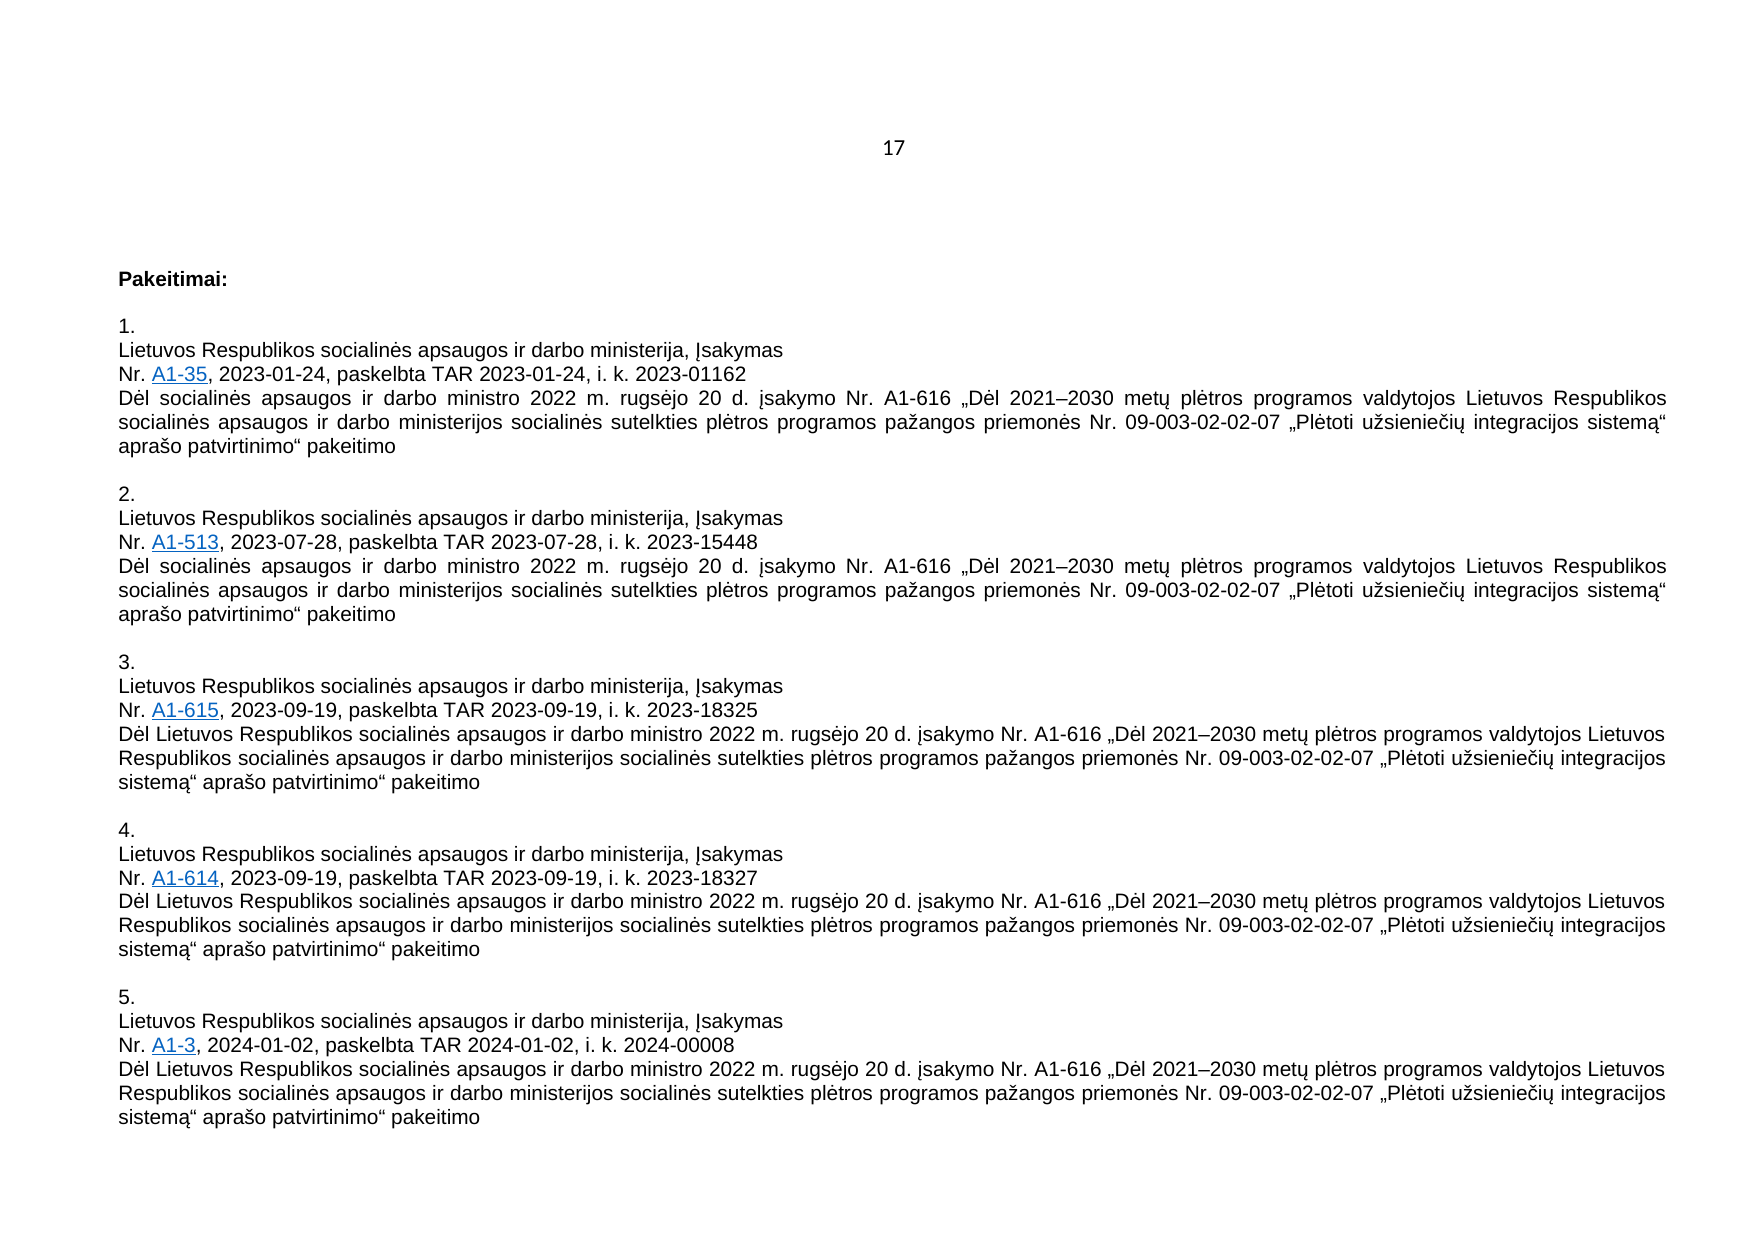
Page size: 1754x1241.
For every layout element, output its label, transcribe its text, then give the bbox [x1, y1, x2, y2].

text 4. [118, 817, 1668, 841]
text Dėl Lietuvos Respublikos socialinės apsaugos ir darbo ministro 2022 m. rugsėjo 20 d. įsakymo Nr. A1-616 „Dėl 2021–2030 metų plėtros programos valdytojos Lietuvos Respublikos socialinės apsaugos ir darbo ministerijos socialinės sutelkties plėtros programos pažangos priemonės Nr. 09-003-02-02-07 „Plėtoti užsieniečių integracijos sistemą“ aprašo patvirtinimo“ pakeitimo [118, 1057, 1668, 1129]
text Dėl Lietuvos Respublikos socialinės apsaugos ir darbo ministro 2022 m. rugsėjo 20 d. įsakymo Nr. A1-616 „Dėl 2021–2030 metų plėtros programos valdytojos Lietuvos Respublikos socialinės apsaugos ir darbo ministerijos socialinės sutelkties plėtros programos pažangos priemonės Nr. 09-003-02-02-07 „Plėtoti užsieniečių integracijos sistemą“ aprašo patvirtinimo“ pakeitimo [118, 722, 1668, 793]
text Nr. A1-615, 2023-09-19, paskelbta TAR 2023-09-19, i. k. 2023-18325 [118, 698, 1668, 722]
text Dėl Lietuvos Respublikos socialinės apsaugos ir darbo ministro 2022 m. rugsėjo 20 d. įsakymo Nr. A1-616 „Dėl 2021–2030 metų plėtros programos valdytojos Lietuvos Respublikos socialinės apsaugos ir darbo ministerijos socialinės sutelkties plėtros programos pažangos priemonės Nr. 09-003-02-02-07 „Plėtoti užsieniečių integracijos sistemą“ aprašo patvirtinimo“ pakeitimo [118, 889, 1668, 961]
text Lietuvos Respublikos socialinės apsaugos ir darbo ministerija, Įsakymas [118, 1009, 1668, 1033]
text Nr. A1-35, 2023-01-24, paskelbta TAR 2023-01-24, i. k. 2023-01162 [118, 362, 1668, 386]
text Dėl socialinės apsaugos ir darbo ministro 2022 m. rugsėjo 20 d. įsakymo Nr. A1-616 „Dėl 2021–2030 metų plėtros programos valdytojos Lietuvos Respublikos socialinės apsaugos ir darbo ministerijos socialinės sutelkties plėtros programos pažangos priemonės Nr. 09-003-02-02-07 „Plėtoti užsieniečių integracijos sistemą“ aprašo patvirtinimo“ pakeitimo [118, 386, 1668, 458]
text Pakeitimai: [118, 266, 1668, 290]
text 3. [118, 650, 1668, 674]
text 5. [118, 985, 1668, 1009]
text Nr. A1-614, 2023-09-19, paskelbta TAR 2023-09-19, i. k. 2023-18327 [118, 865, 1668, 889]
text 2. [118, 482, 1668, 506]
text Nr. A1-513, 2023-07-28, paskelbta TAR 2023-07-28, i. k. 2023-15448 [118, 530, 1668, 554]
text Lietuvos Respublikos socialinės apsaugos ir darbo ministerija, Įsakymas [118, 338, 1668, 362]
text Dėl socialinės apsaugos ir darbo ministro 2022 m. rugsėjo 20 d. įsakymo Nr. A1-616 „Dėl 2021–2030 metų plėtros programos valdytojos Lietuvos Respublikos socialinės apsaugos ir darbo ministerijos socialinės sutelkties plėtros programos pažangos priemonės Nr. 09-003-02-02-07 „Plėtoti užsieniečių integracijos sistemą“ aprašo patvirtinimo“ pakeitimo [118, 554, 1668, 626]
text 1. [118, 314, 1668, 338]
text Nr. A1-3, 2024-01-02, paskelbta TAR 2024-01-02, i. k. 2024-00008 [118, 1033, 1668, 1057]
text Lietuvos Respublikos socialinės apsaugos ir darbo ministerija, Įsakymas [118, 674, 1668, 698]
text Lietuvos Respublikos socialinės apsaugos ir darbo ministerija, Įsakymas [118, 506, 1668, 530]
text Lietuvos Respublikos socialinės apsaugos ir darbo ministerija, Įsakymas [118, 841, 1668, 865]
